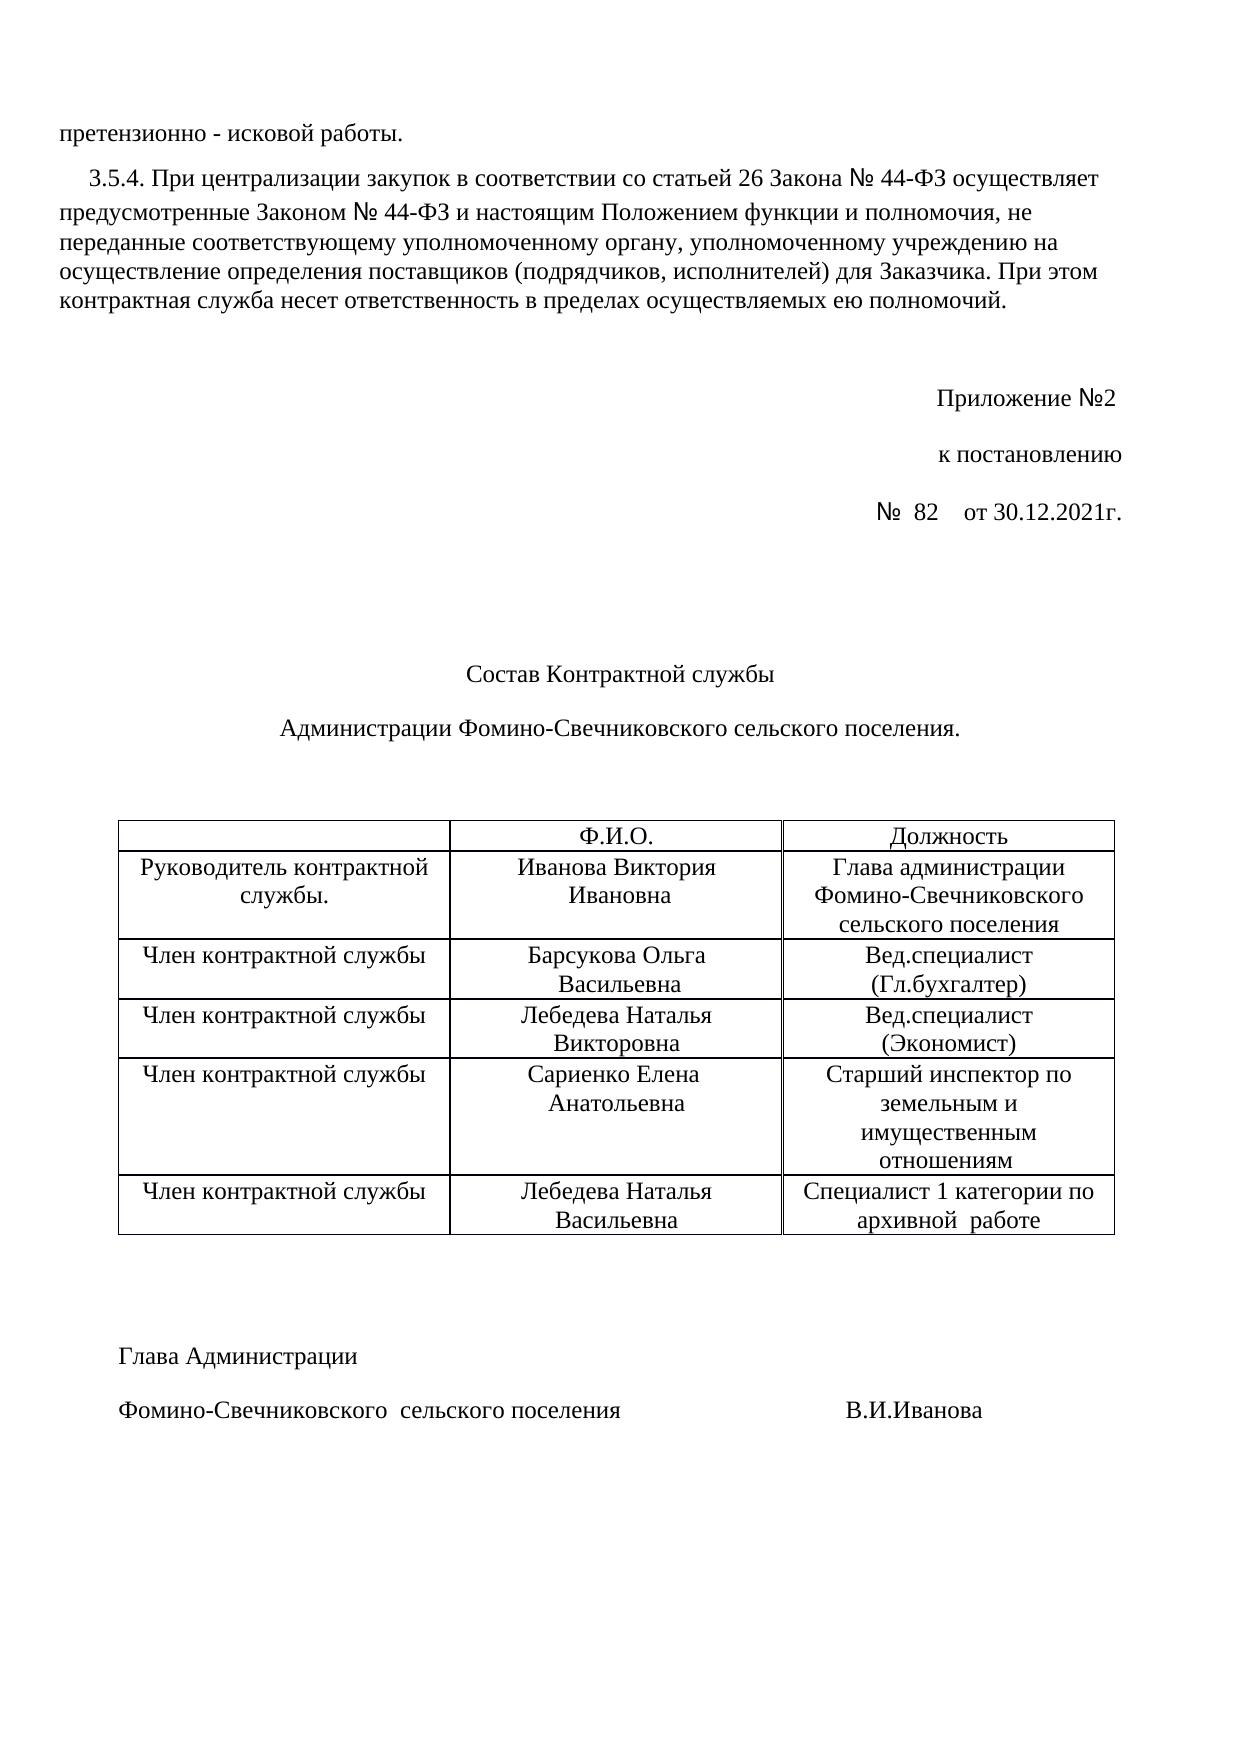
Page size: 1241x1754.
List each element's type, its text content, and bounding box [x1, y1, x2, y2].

table_header Должность [784, 821, 1114, 850]
text Администрации Фомино-Свечниковского сельского поселения. [118, 713, 1122, 742]
table_cell Вед.специалист (Гл.бухгалтер) [784, 940, 1114, 998]
table_cell Член контрактной службы [119, 1176, 449, 1234]
table_cell Глава администрации Фомино-Свечниковского сельского поселения [784, 852, 1114, 938]
table_cell Член контрактной службы [119, 1000, 449, 1057]
text Фомино-Свечниковского сельского поселения В.И.Иванова [118, 1395, 1122, 1423]
table_cell Специалист 1 категории по архивной работе [784, 1176, 1114, 1234]
table_cell Член контрактной службы [119, 940, 449, 998]
table_cell Вед.специалист (Экономист) [784, 1000, 1114, 1057]
table_cell Член контрактной службы [119, 1059, 449, 1174]
table_header Ф.И.О. [451, 821, 781, 850]
table_cell Сариенко Елена Анатольевна [451, 1059, 781, 1174]
table_cell Руководитель контрактной службы. [119, 852, 449, 938]
text к постановлению [118, 439, 1122, 468]
text Приложение №2 [118, 379, 1122, 413]
table_cell Иванова Виктория Ивановна [451, 852, 781, 938]
table_header [119, 821, 449, 850]
text Состав Контрактной службы [118, 659, 1122, 688]
text № 82 от 30.12.2021г. [118, 493, 1122, 527]
text Глава Администрации [118, 1341, 1122, 1370]
text претензионно - исковой работы. [59, 118, 1122, 147]
table_cell Барсукова Ольга Васильевна [451, 940, 781, 998]
table_cell Лебедева Наталья Васильевна [451, 1176, 781, 1234]
table_cell Лебедева Наталья Викторовна [451, 1000, 781, 1057]
text 3.5.4. При централизации закупок в соответствии со статьей 26 Закона № 44-ФЗ осуществляет предусмотренные Законом № 44-ФЗ и настоящим Положением функции и полномочия, не переданные соответствующему уполномоченному органу, уполномоченному учреждению на осуществление определения поставщиков (подрядчиков, исполнителей) для Заказчика. При этом контрактная служба несет ответственность в пределах осуществляемых ею полномочий. [59, 159, 1122, 314]
table_cell Старший инспектор по земельным и имущественным отношениям [784, 1059, 1114, 1174]
